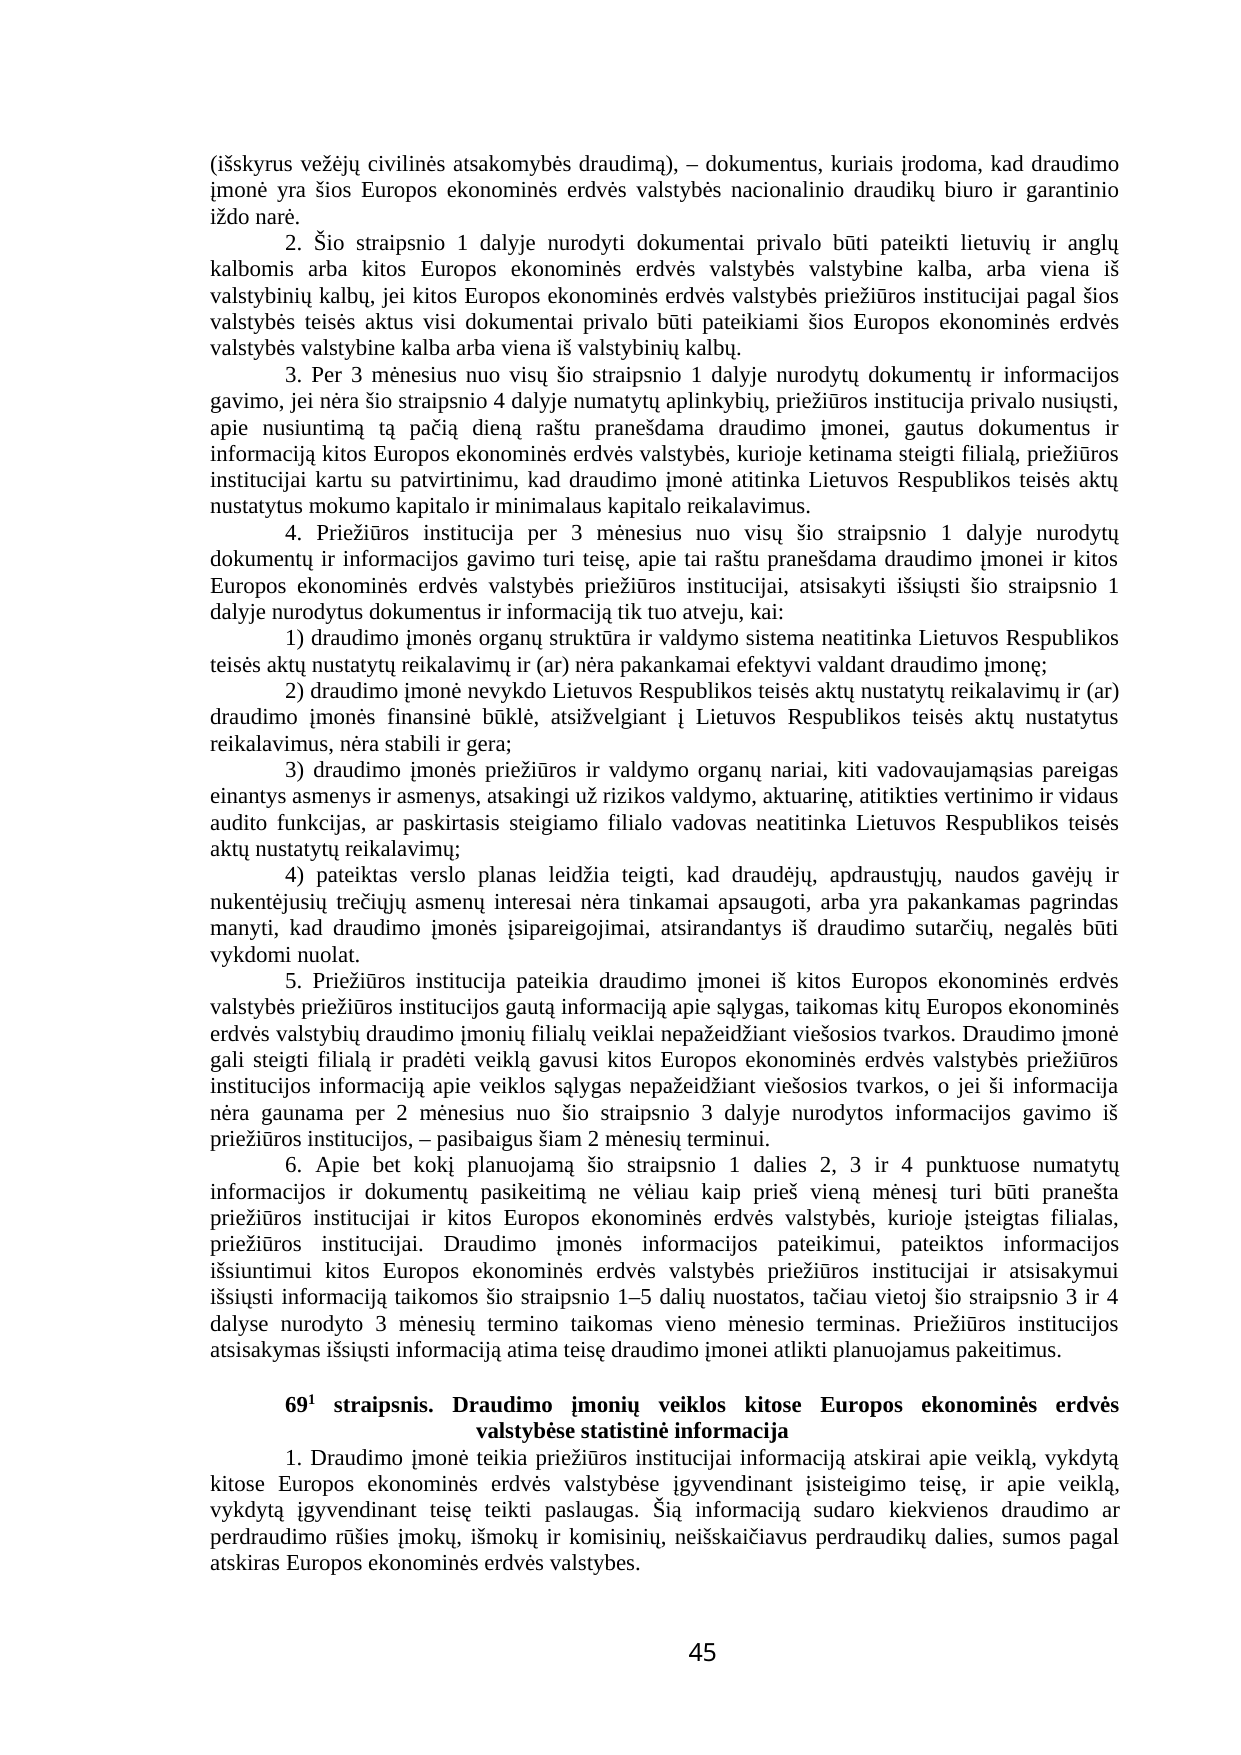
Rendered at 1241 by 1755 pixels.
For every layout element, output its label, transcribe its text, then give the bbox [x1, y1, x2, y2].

text (išskyrus vežėjų civilinės atsakomybės draudimą), – dokumentus, kuriais įrodoma, kad draudimo įmonė yra šios Europos ekonominės erdvės valstybės nacionalinio draudikų biuro ir garantinio iždo narė. [210, 150, 1120, 229]
text 691 straipsnis. Draudimo įmonių veiklos kitose Europos ekonominės erdvės valstybėse statistinė informacija [285, 1391, 1120, 1444]
text 2. Šio straipsnio 1 dalyje nurodyti dokumentai privalo būti pateikti lietuvių ir anglų kalbomis arba kitos Europos ekonominės erdvės valstybės valstybine kalba, arba viena iš valstybinių kalbų, jei kitos Europos ekonominės erdvės valstybės priežiūros institucijai pagal šios valstybės teisės aktus visi dokumentai privalo būti pateikiami šios Europos ekonominės erdvės valstybės valstybine kalba arba viena iš valstybinių kalbų. [210, 229, 1120, 361]
text 4) pateiktas verslo planas leidžia teigti, kad draudėjų, apdraustųjų, naudos gavėjų ir nukentėjusių trečiųjų asmenų interesai nėra tinkamai apsaugoti, arba yra pakankamas pagrindas manyti, kad draudimo įmonės įsipareigojimai, atsirandantys iš draudimo sutarčių, negalės būti vykdomi nuolat. [210, 862, 1120, 967]
text 3) draudimo įmonės priežiūros ir valdymo organų nariai, kiti vadovaujamąsias pareigas einantys asmenys ir asmenys, atsakingi už rizikos valdymo, aktuarinę, atitikties vertinimo ir vidaus audito funkcijas, ar paskirtasis steigiamo filialo vadovas neatitinka Lietuvos Respublikos teisės aktų nustatytų reikalavimų; [210, 756, 1120, 862]
text 3. Per 3 mėnesius nuo visų šio straipsnio 1 dalyje nurodytų dokumentų ir informacijos gavimo, jei nėra šio straipsnio 4 dalyje numatytų aplinkybių, priežiūros institucija privalo nusiųsti, apie nusiuntimą tą pačią dieną raštu pranešdama draudimo įmonei, gautus dokumentus ir informaciją kitos Europos ekonominės erdvės valstybės, kurioje ketinama steigti filialą, priežiūros institucijai kartu su patvirtinimu, kad draudimo įmonė atitinka Lietuvos Respublikos teisės aktų nustatytus mokumo kapitalo ir minimalaus kapitalo reikalavimus. [210, 361, 1120, 519]
text 1) draudimo įmonės organų struktūra ir valdymo sistema neatitinka Lietuvos Respublikos teisės aktų nustatytų reikalavimų ir (ar) nėra pakankamai efektyvi valdant draudimo įmonę; [210, 624, 1120, 677]
text 5. Priežiūros institucija pateikia draudimo įmonei iš kitos Europos ekonominės erdvės valstybės priežiūros institucijos gautą informaciją apie sąlygas, taikomas kitų Europos ekonominės erdvės valstybių draudimo įmonių filialų veiklai nepažeidžiant viešosios tvarkos. Draudimo įmonė gali steigti filialą ir pradėti veiklą gavusi kitos Europos ekonominės erdvės valstybės priežiūros institucijos informaciją apie veiklos sąlygas nepažeidžiant viešosios tvarkos, o jei ši informacija nėra gaunama per 2 mėnesius nuo šio straipsnio 3 dalyje nurodytos informacijos gavimo iš priežiūros institucijos, – pasibaigus šiam 2 mėnesių terminui. [210, 967, 1120, 1151]
text 4. Priežiūros institucija per 3 mėnesius nuo visų šio straipsnio 1 dalyje nurodytų dokumentų ir informacijos gavimo turi teisę, apie tai raštu pranešdama draudimo įmonei ir kitos Europos ekonominės erdvės valstybės priežiūros institucijai, atsisakyti išsiųsti šio straipsnio 1 dalyje nurodytus dokumentus ir informaciją tik tuo atveju, kai: [210, 519, 1120, 624]
text 6. Apie bet kokį planuojamą šio straipsnio 1 dalies 2, 3 ir 4 punktuose numatytų informacijos ir dokumentų pasikeitimą ne vėliau kaip prieš vieną mėnesį turi būti pranešta priežiūros institucijai ir kitos Europos ekonominės erdvės valstybės, kurioje įsteigtas filialas, priežiūros institucijai. Draudimo įmonės informacijos pateikimui, pateiktos informacijos išsiuntimui kitos Europos ekonominės erdvės valstybės priežiūros institucijai ir atsisakymui išsiųsti informaciją taikomos šio straipsnio 1–5 dalių nuostatos, tačiau vietoj šio straipsnio 3 ir 4 dalyse nurodyto 3 mėnesių termino taikomas vieno mėnesio terminas. Priežiūros institucijos atsisakymas išsiųsti informaciją atima teisę draudimo įmonei atlikti planuojamus pakeitimus. [210, 1151, 1120, 1362]
text 2) draudimo įmonė nevykdo Lietuvos Respublikos teisės aktų nustatytų reikalavimų ir (ar) draudimo įmonės finansinė būklė, atsižvelgiant į Lietuvos Respublikos teisės aktų nustatytus reikalavimus, nėra stabili ir gera; [210, 677, 1120, 756]
text 1. Draudimo įmonė teikia priežiūros institucijai informaciją atskirai apie veiklą, vykdytą kitose Europos ekonominės erdvės valstybėse įgyvendinant įsisteigimo teisę, ir apie veiklą, vykdytą įgyvendinant teisę teikti paslaugas. Šią informaciją sudaro kiekvienos draudimo ar perdraudimo rūšies įmokų, išmokų ir komisinių, neišskaičiavus perdraudikų dalies, sumos pagal atskiras Europos ekonominės erdvės valstybes. [210, 1444, 1120, 1576]
